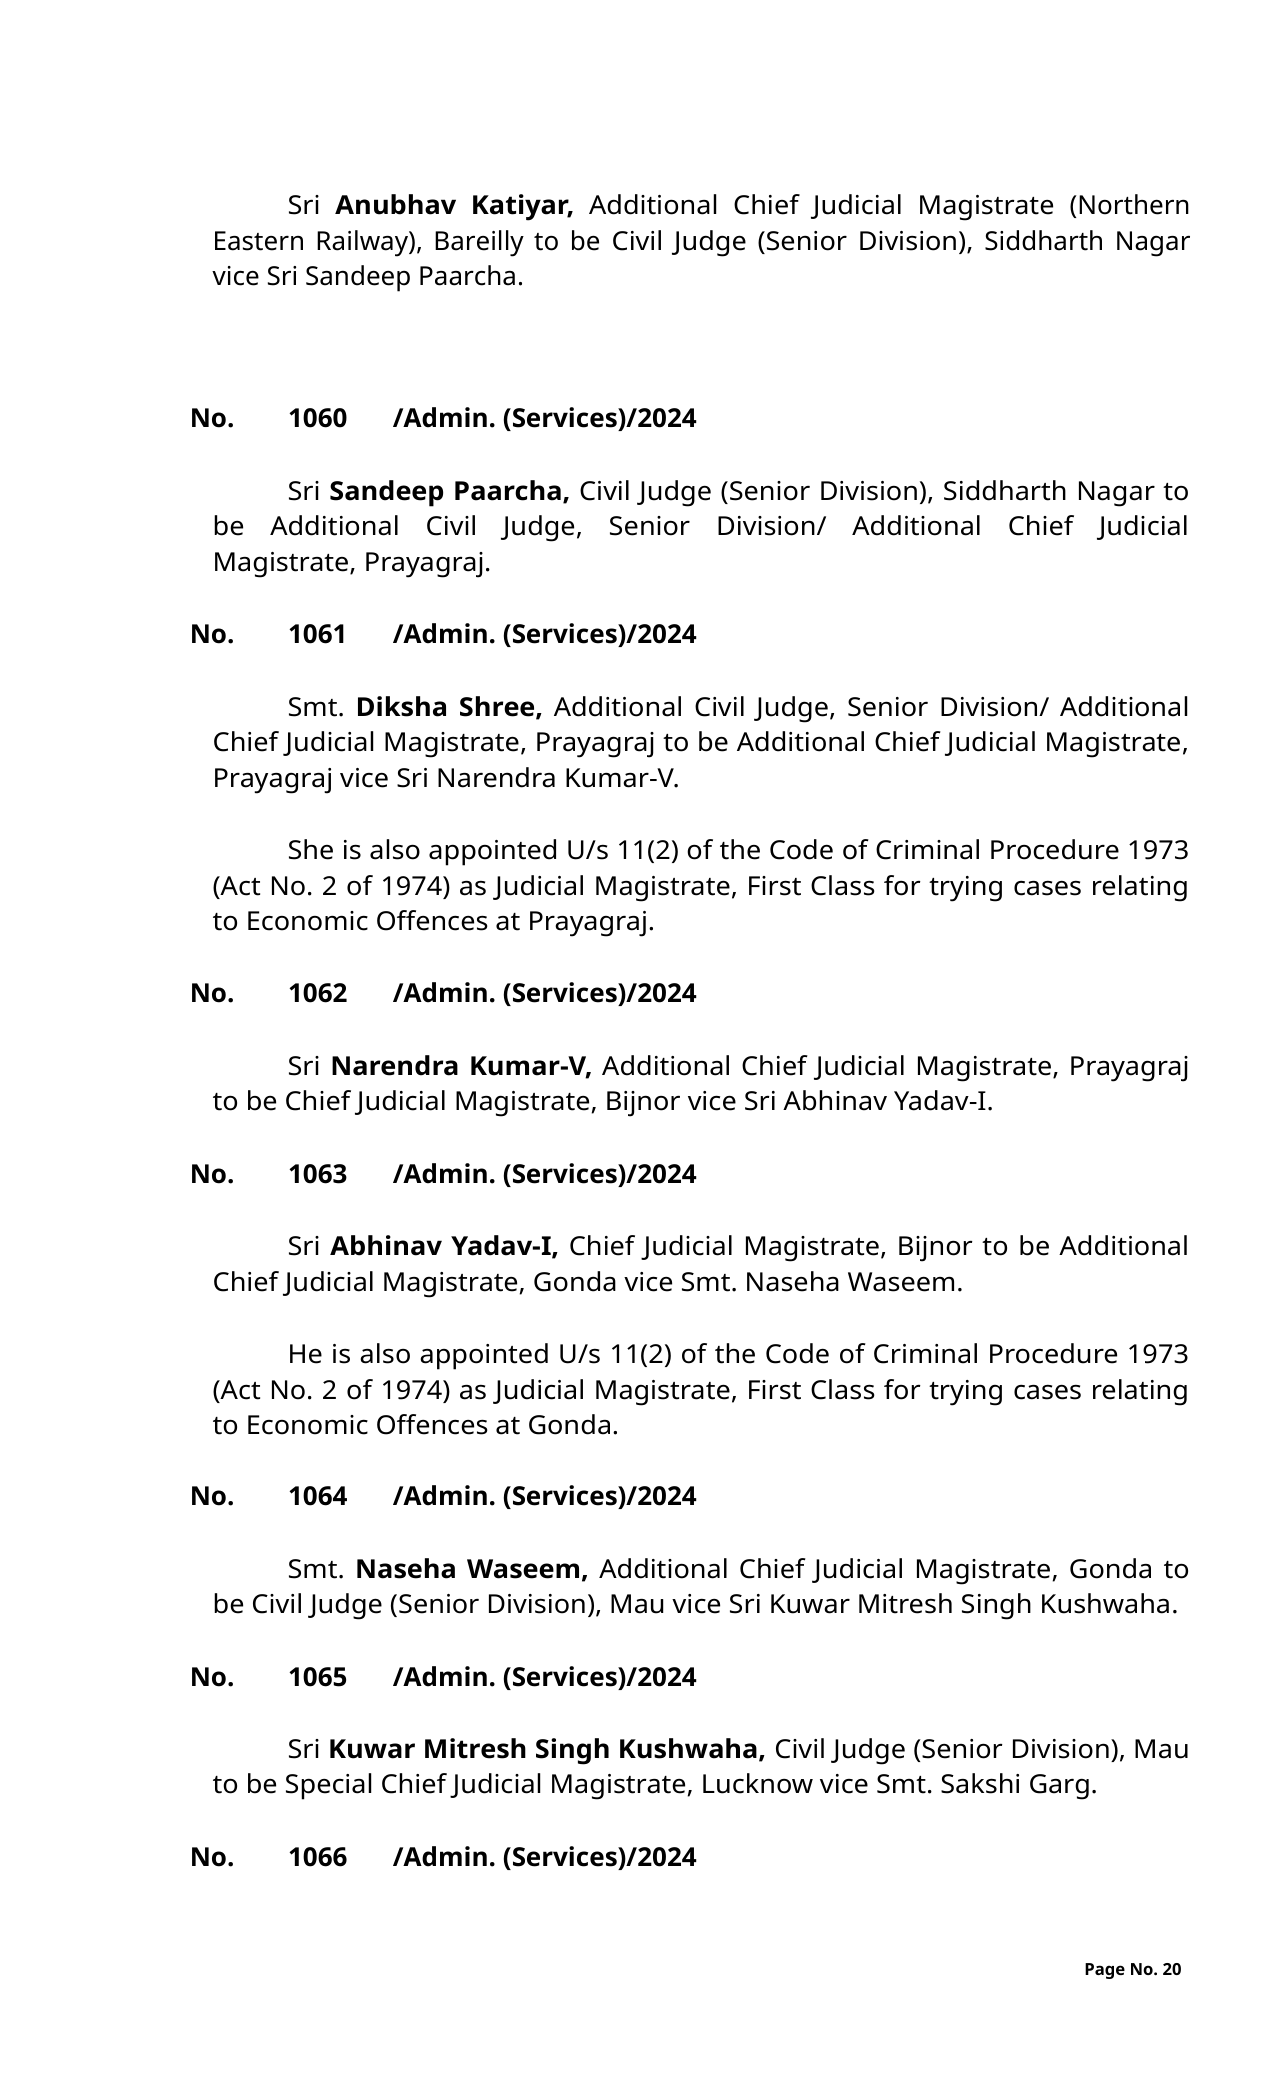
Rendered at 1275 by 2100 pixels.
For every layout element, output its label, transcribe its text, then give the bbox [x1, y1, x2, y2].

table_header [277, 1478, 381, 1513]
table_header No. [178, 1658, 277, 1694]
table_header /Admin. (Services)/2024 [381, 616, 739, 651]
text Smt. Diksha Shree, Additional Civil Judge, Senior Division/ Additional Chief Judicial Magistrate, Prayagraj to be Additional Chief Judicial Magistrate, Prayagraj vice Sri Narendra Kumar-V. [212, 688, 1191, 795]
table_header [277, 1839, 381, 1874]
text Smt. Naseha Waseem, Additional Chief Judicial Magistrate, Gonda to be Civil Judge (Senior Division), Mau vice Sri Kuwar Mitresh Singh Kushwaha. [212, 1550, 1191, 1621]
text Sri Narendra Kumar-V, Additional Chief Judicial Magistrate, Prayagraj to be Chief Judicial Magistrate, Bijnor vice Sri Abhinav Yadav-I. [212, 1047, 1191, 1118]
table_header /Admin. (Services)/2024 [381, 400, 739, 436]
table_header No. [178, 1839, 277, 1874]
text He is also appointed U/s 11(2) of the Code of Criminal Procedure 1973 (Act No. 2 of 1974) as Judicial Magistrate, First Class for trying cases relating to Economic Offences at Gonda. [212, 1336, 1191, 1442]
text Sri Anubhav Katiyar, Additional Chief Judicial Magistrate (Northern Eastern Railway), Bareilly to be Civil Judge (Senior Division), Siddharth Nagar vice Sri Sandeep Paarcha. [212, 187, 1191, 293]
table_header /Admin. (Services)/2024 [381, 1478, 739, 1513]
table_header /Admin. (Services)/2024 [381, 1658, 739, 1694]
table_header No. [178, 975, 277, 1011]
table_header No. [178, 1155, 277, 1191]
table_header /Admin. (Services)/2024 [381, 1839, 739, 1874]
table_header [277, 616, 381, 651]
table_header No. [178, 1478, 277, 1513]
table_header [277, 975, 381, 1011]
table_header /Admin. (Services)/2024 [381, 975, 739, 1011]
table_header [277, 400, 381, 436]
text Sri Sandeep Paarcha, Civil Judge (Senior Division), Siddharth Nagar to be Additional Civil Judge, Senior Division/ Additional Chief Judicial Magistrate, Prayagraj. [212, 472, 1191, 579]
text Sri Abhinav Yadav-I, Chief Judicial Magistrate, Bijnor to be Additional Chief Judicial Magistrate, Gonda vice Smt. Naseha Waseem. [212, 1228, 1191, 1299]
text She is also appointed U/s 11(2) of the Code of Criminal Procedure 1973 (Act No. 2 of 1974) as Judicial Magistrate, First Class for trying cases relating to Economic Offences at Prayagraj. [212, 832, 1191, 938]
table_header No. [178, 616, 277, 651]
table_header No. [178, 400, 277, 436]
text Sri Kuwar Mitresh Singh Kushwaha, Civil Judge (Senior Division), Mau to be Special Chief Judicial Magistrate, Lucknow vice Smt. Sakshi Garg. [212, 1731, 1191, 1802]
table_header [277, 1155, 381, 1191]
table_header [277, 1658, 381, 1694]
table_header /Admin. (Services)/2024 [381, 1155, 739, 1191]
